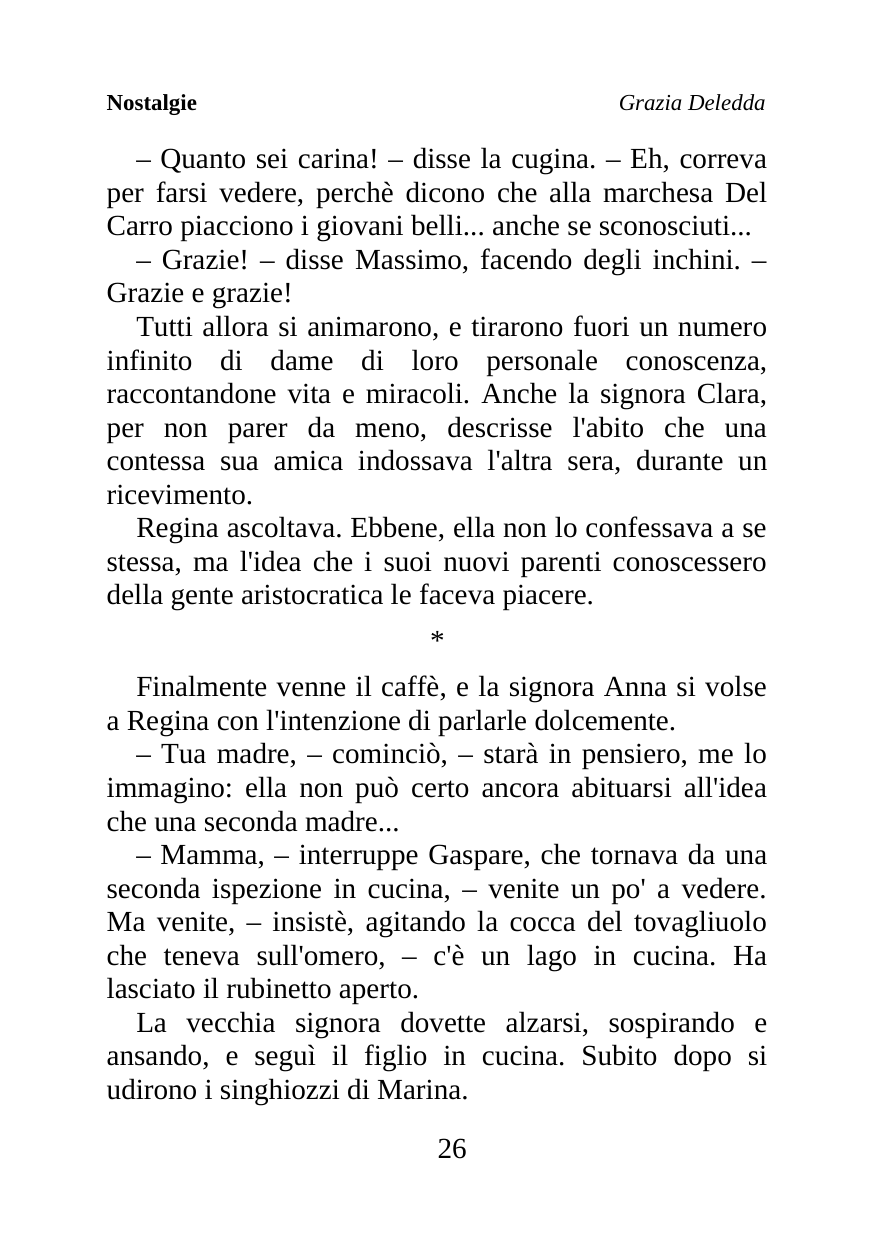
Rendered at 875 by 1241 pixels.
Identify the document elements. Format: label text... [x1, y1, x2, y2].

text Tutti allora si animarono, e tirarono fuori un numero infinito di dame di loro personale conoscenza, raccontandone vita e miracoli. Anche la signora Clara, per non parer da meno, descrisse l'abito che una contessa sua amica indossava l'altra sera, durante un ricevimento. [106, 309, 768, 510]
text – Mamma, – interruppe Gaspare, che tornava da una seconda ispezione in cucina, – venite un po' a vedere. Ma venite, – insistè, agitando la cocca del tovagliuolo che teneva sull'omero, – c'è un lago in cucina. Ha lasciato il rubinetto aperto. [106, 837, 768, 1005]
text La vecchia signora dovette alzarsi, sospirando e ansando, e seguì il figlio in cucina. Subito dopo si udirono i singhiozzi di Marina. [106, 1005, 768, 1106]
text * [106, 623, 768, 657]
text – Quanto sei carina! – disse la cugina. – Eh, correva per farsi vedere, perchè dicono che alla marchesa Del Carro piacciono i giovani belli... anche se sconosciuti... [106, 141, 768, 242]
text – Grazie! – disse Massimo, facendo degli inchini. – Grazie e grazie! [106, 242, 768, 309]
text – Tua madre, – cominciò, – starà in pensiero, me lo immagino: ella non può certo ancora abituarsi all'idea che una seconda madre... [106, 737, 768, 837]
text Finalmente venne il caffè, e la signora Anna si volse a Regina con l'intenzione di parlarle dolcemente. [106, 669, 768, 737]
text Regina ascoltava. Ebbene, ella non lo confessava a se stessa, ma l'idea che i suoi nuovi parenti conoscessero della gente aristocratica le faceva piacere. [106, 510, 768, 611]
